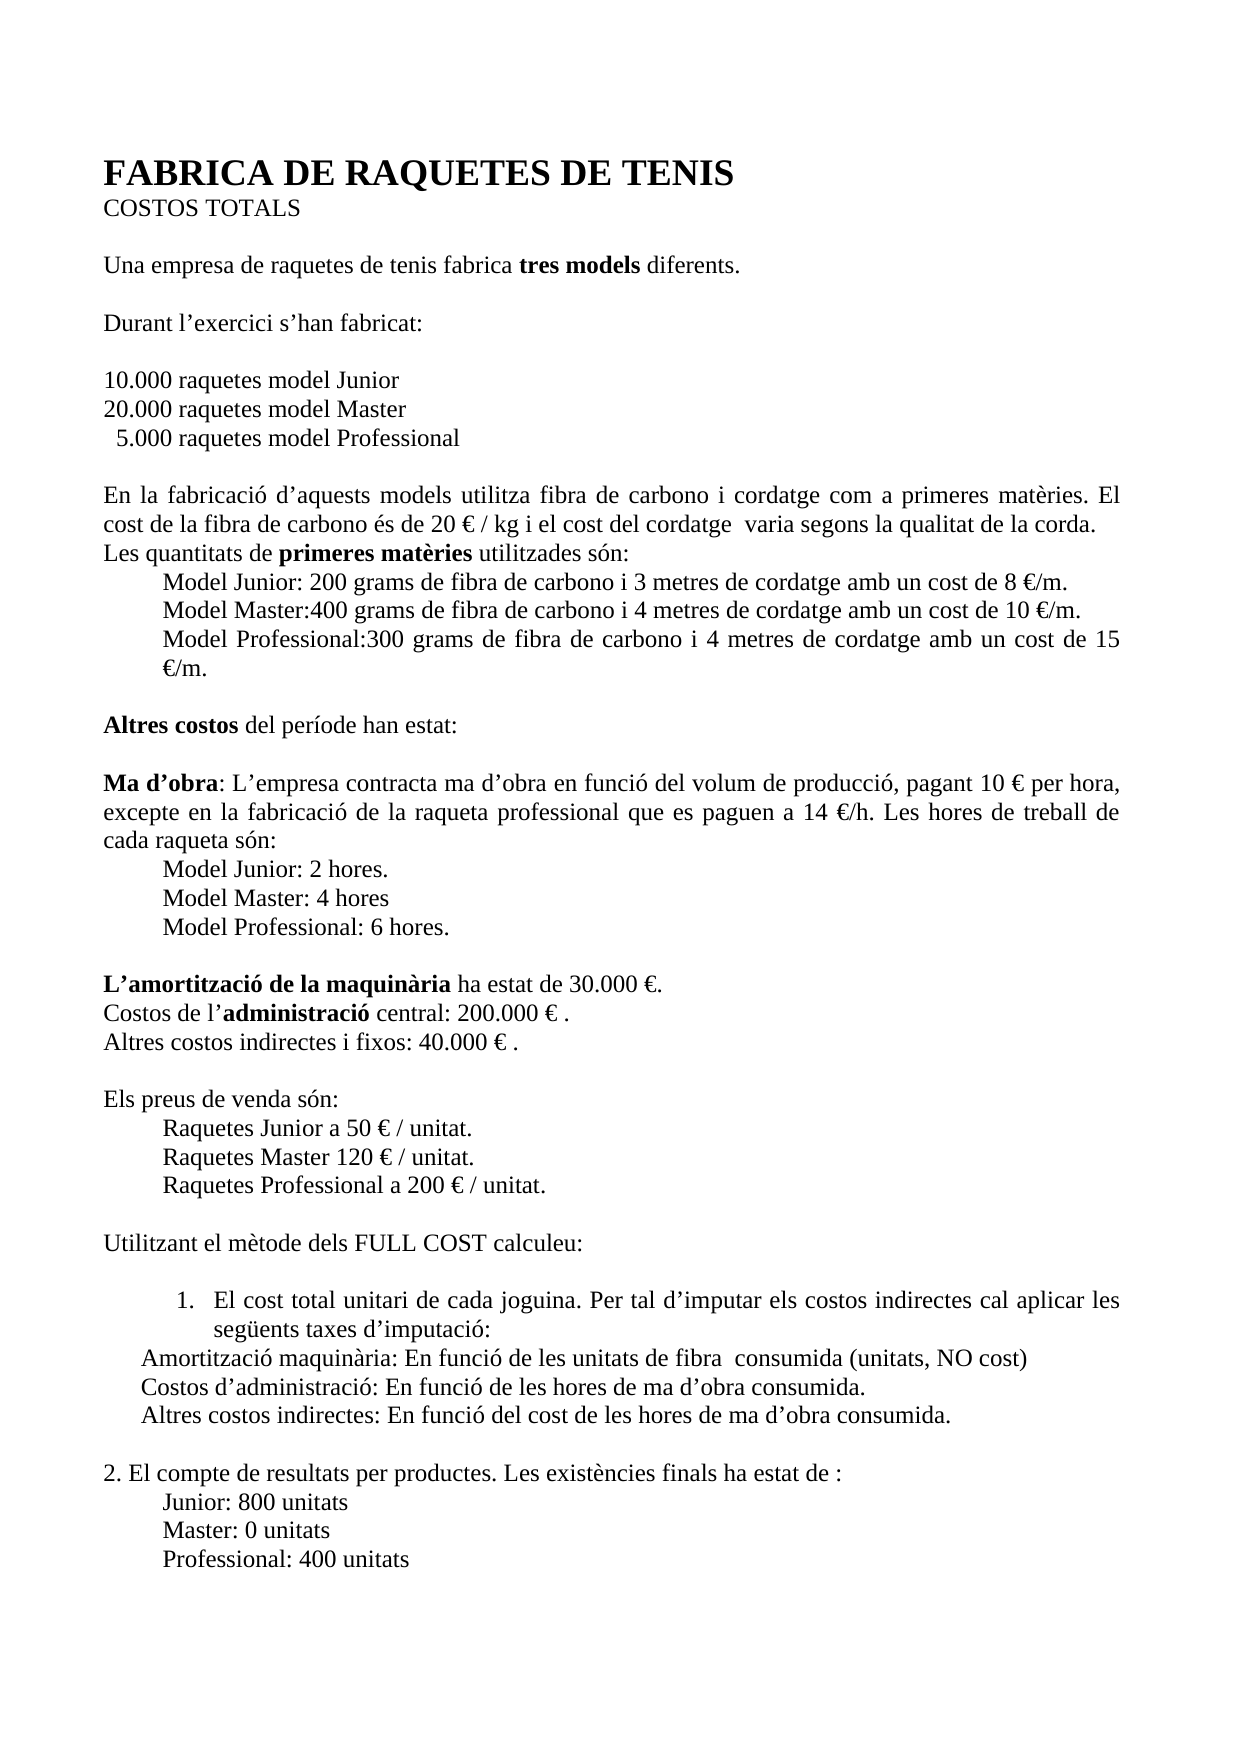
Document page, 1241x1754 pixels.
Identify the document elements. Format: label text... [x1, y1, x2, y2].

text L’amortització de la maquinària ha estat de 30.000 €. [103, 969, 1122, 998]
text 2. El compte de resultats per productes. Les existències finals ha estat de : [103, 1458, 1122, 1487]
text Raquetes Professional a 200 € / unitat. [162, 1171, 1122, 1199]
list El cost total unitari de cada joguina. Per tal d’imputar els costos indirectes cal aplicar les següents taxes d’imputació: [176, 1286, 1122, 1343]
text Utilitzant el mètode dels FULL COST calculeu: [103, 1228, 1122, 1257]
text Junior: 800 unitats [162, 1487, 1122, 1516]
text COSTOS TOTALS [103, 193, 1122, 222]
text Costos d’administració: En funció de les hores de ma d’obra consumida. [141, 1372, 1122, 1401]
text Master: 0 unitats [162, 1516, 1122, 1544]
text Raquetes Junior a 50 € / unitat. [162, 1113, 1122, 1142]
text En la fabricació d’aquests models utilitza fibra de carbono i cordatge com a primeres matèries. El cost de la fibra de carbono és de 20 € / kg i el cost del cordatge varia segons la qualitat de la corda. [103, 481, 1122, 538]
text Les quantitats de primeres matèries utilitzades són: [103, 538, 1122, 567]
text Raquetes Master 120 € / unitat. [162, 1142, 1122, 1171]
text Amortització maquinària: En funció de les unitats de fibra consumida (unitats, NO cost) [141, 1343, 1122, 1372]
text Model Master: 4 hores [162, 883, 1122, 912]
text Els preus de venda són: [103, 1084, 1122, 1113]
text Altres costos indirectes i fixos: 40.000 € . [103, 1027, 1122, 1056]
text Model Junior: 2 hores. [162, 854, 1122, 883]
text Model Junior: 200 grams de fibra de carbono i 3 metres de cordatge amb un cost de 8 €/m. [162, 567, 1122, 596]
text Durant l’exercici s’han fabricat: [103, 308, 1122, 337]
text Model Professional: 6 hores. [162, 912, 1122, 941]
text FABRICA DE RAQUETES DE TENIS [103, 150, 1122, 193]
text Ma d’obra: L’empresa contracta ma d’obra en funció del volum de producció, pagant 10 € per hora, excepte en la fabricació de la raqueta professional que es paguen a 14 €/h. Les hores de treball de cada raqueta són: [103, 768, 1122, 854]
text Model Professional:300 grams de fibra de carbono i 4 metres de cordatge amb un cost de 15 €/m. [162, 624, 1122, 682]
text Altres costos indirectes: En funció del cost de les hores de ma d’obra consumida. [141, 1401, 1122, 1429]
text Costos de l’administració central: 200.000 € . [103, 998, 1122, 1027]
text Una empresa de raquetes de tenis fabrica tres models diferents. [103, 251, 1122, 279]
text Altres costos del període han estat: [103, 711, 1122, 739]
text Model Master:400 grams de fibra de carbono i 4 metres de cordatge amb un cost de 10 €/m. [162, 596, 1122, 624]
text 5.000 raquetes model Professional [103, 423, 1122, 452]
text 20.000 raquetes model Master [103, 394, 1122, 423]
text 10.000 raquetes model Junior [103, 366, 1122, 394]
text Professional: 400 unitats [162, 1544, 1122, 1573]
